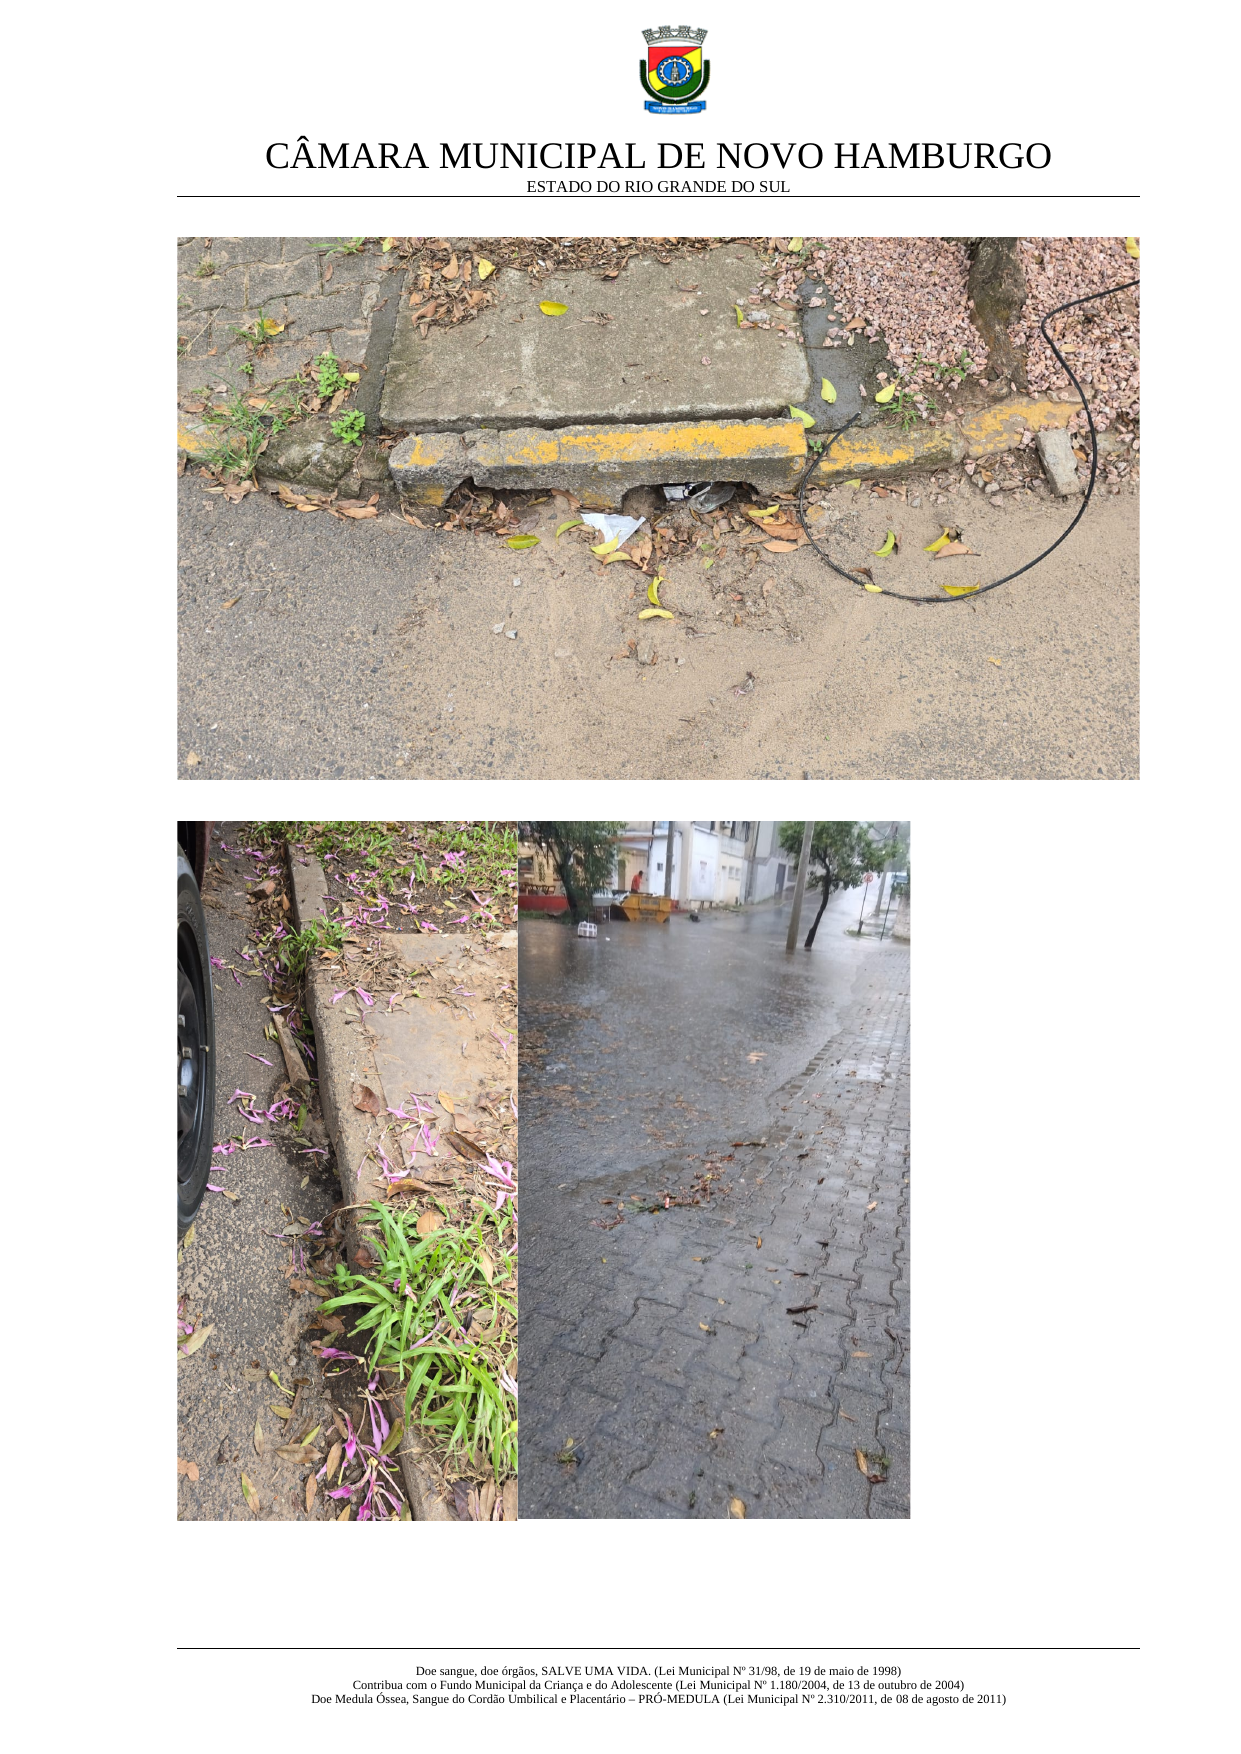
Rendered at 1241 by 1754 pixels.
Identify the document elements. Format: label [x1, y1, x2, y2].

picture [177, 821, 911, 1521]
picture [177, 237, 1140, 780]
picture [633, 18, 714, 119]
